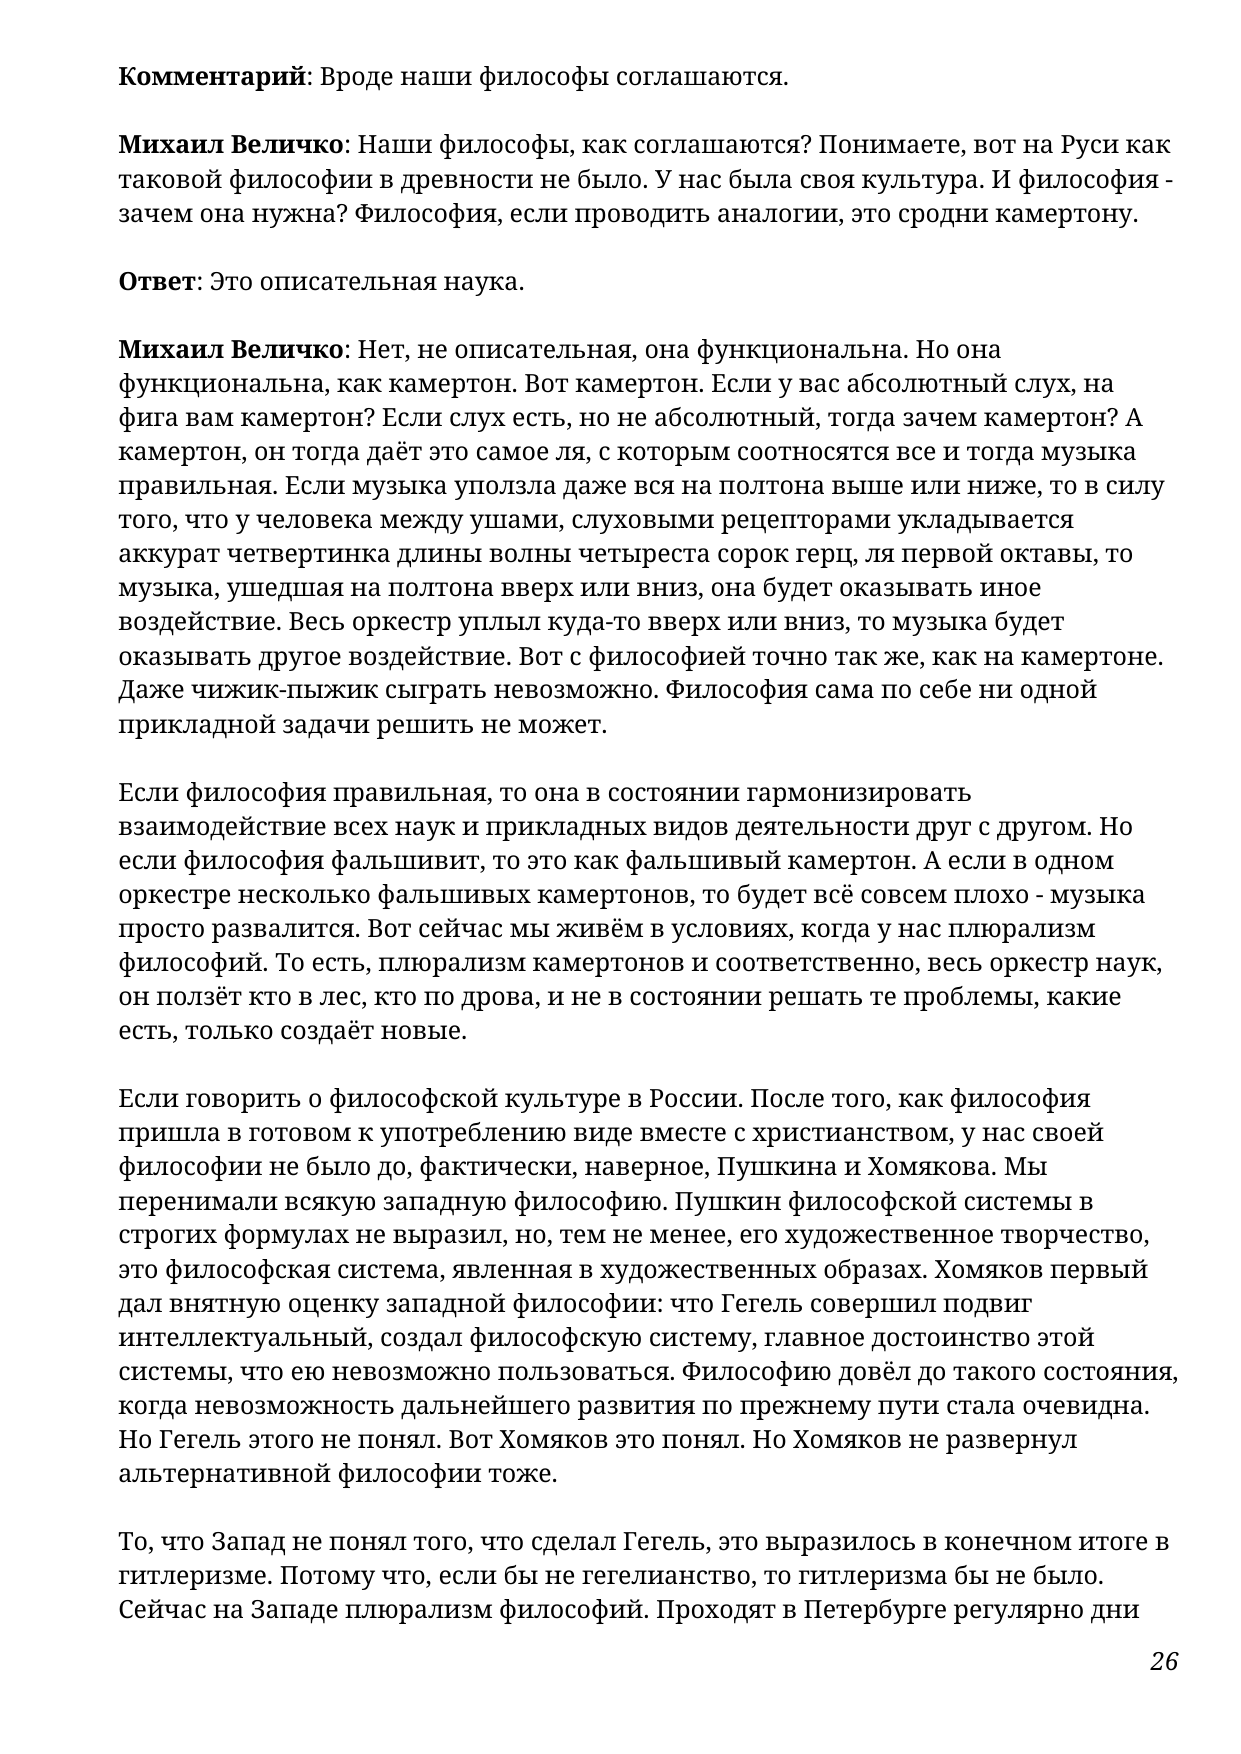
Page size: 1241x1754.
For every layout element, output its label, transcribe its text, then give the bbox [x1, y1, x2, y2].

text Если говорить о философской культуре в России. После того, как философия пришла в готовом к употреблению виде вместе с христианством, у нас своей философии не было до, фактически, наверное, Пушкина и Хомякова. Мы перенимали всякую западную философию. Пушкин философской системы в строгих формулах не выразил, но, тем не менее, его художественное творчество, это философская система, явленная в художественных образах. Хомяков первый дал внятную оценку западной философии: что Гегель совершил подвиг интеллектуальный, создал философскую систему, главное достоинство этой системы, что ею невозможно пользоваться. Философию довёл до такого состояния, когда невозможность дальнейшего развития по прежнему пути стала очевидна. Но Гегель этого не понял. Вот Хомяков это понял. Но Хомяков не развернул альтернативной философии тоже. [118, 1081, 1181, 1490]
text Если философия правильная, то она в состоянии гармонизировать взаимодействие всех наук и прикладных видов деятельности друг с другом. Но если философия фальшивит, то это как фальшивый камертон. А если в одном оркестре несколько фальшивых камертонов, то будет всё совсем плохо - музыка просто развалится. Вот сейчас мы живём в условиях, когда у нас плюрализм философий. То есть, плюрализм камертонов и соответственно, весь оркестр наук, он ползёт кто в лес, кто по дрова, и не в состоянии решать те проблемы, какие есть, только создаёт новые. [118, 774, 1181, 1047]
text Михаил Величко: Наши философы, как соглашаются? Понимаете, вот на Руси как таковой философии в древности не было. У нас была своя культура. И философия - зачем она нужна? Философия, если проводить аналогии, это сродни камертону. [118, 127, 1181, 229]
text Ответ: Это описательная наука. [118, 263, 1181, 297]
text То, что Запад не понял того, что сделал Гегель, это выразилось в конечном итоге в гитлеризме. Потому что, если бы не гегелианство, то гитлеризма бы не было. Сейчас на Западе плюрализм философий. Проходят в Петербурге регулярно дни [118, 1524, 1181, 1626]
text Комментарий: Вроде наши философы соглашаются. [118, 59, 1181, 93]
text Михаил Величко: Нет, не описательная, она функциональна. Но она функциональна, как камертон. Вот камертон. Если у вас абсолютный слух, на фига вам камертон? Если слух есть, но не абсолютный, тогда зачем камертон? А камертон, он тогда даёт это самое ля, с которым соотносятся все и тогда музыка правильная. Если музыка уползла даже вся на полтона выше или ниже, то в силу того, что у человека между ушами, слуховыми рецепторами укладывается аккурат четвертинка длины волны четыреста сорок герц, ля первой октавы, то музыка, ушедшая на полтона вверх или вниз, она будет оказывать иное воздействие. Весь оркестр уплыл куда-то вверх или вниз, то музыка будет оказывать другое воздействие. Вот с философией точно так же, как на камертоне. Даже чижик-пыжик сыграть невозможно. Философия сама по себе ни одной прикладной задачи решить не может. [118, 332, 1181, 740]
